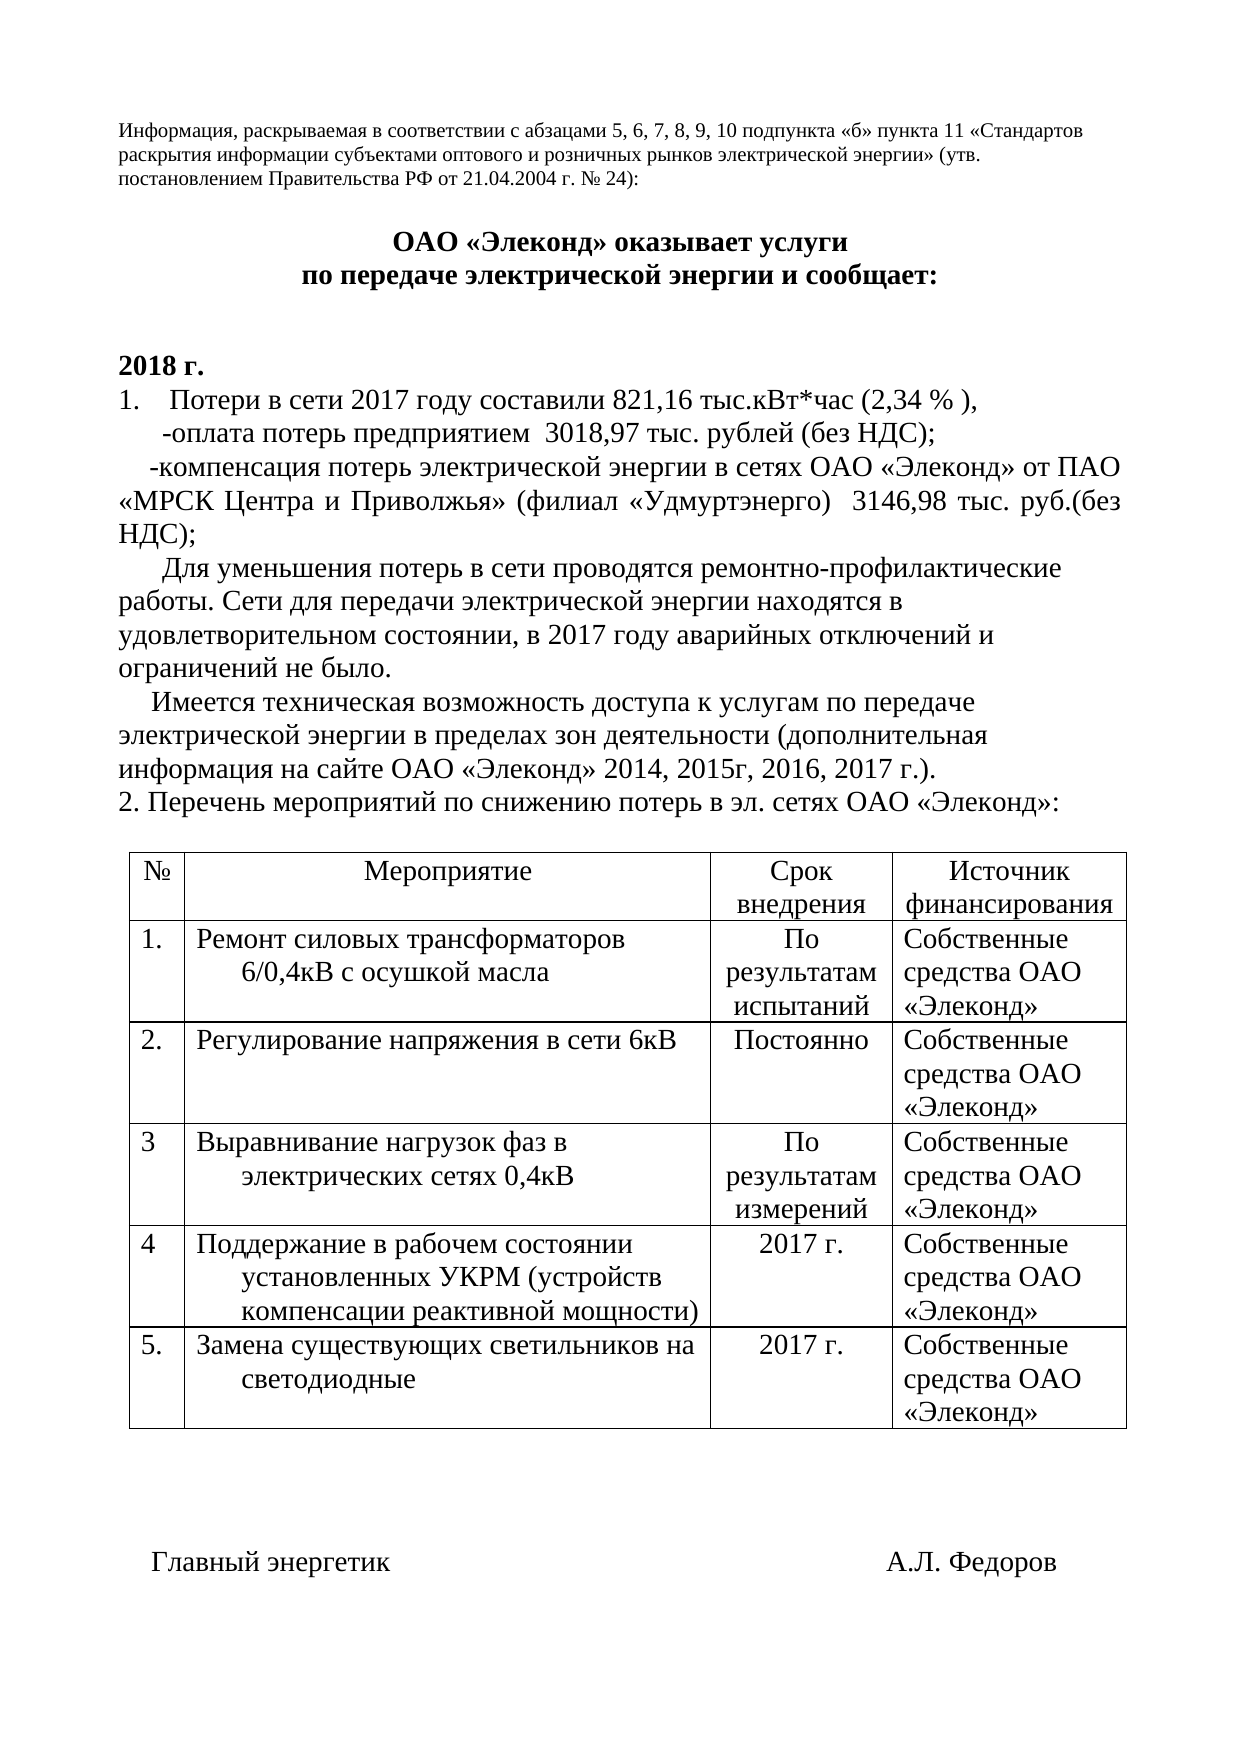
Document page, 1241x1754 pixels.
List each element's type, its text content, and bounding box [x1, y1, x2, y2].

text -компенсация потерь электрической энергии в сетях ОАО «Элеконд» от ПАО «МРСК Центра и Приволжья» (филиал «Удмуртэнерго) 3146,98 тыс. руб.(без НДС); [118, 449, 1122, 550]
table_cell Собственные средства ОАО «Элеконд» [893, 1023, 1126, 1123]
table_header № [130, 853, 184, 920]
table_cell Собственные средства ОАО «Элеконд» [893, 921, 1126, 1021]
table_cell 3 [130, 1124, 184, 1225]
table_cell Замена существующих светильников на светодиодные [185, 1328, 710, 1428]
table_cell Собственные средства ОАО «Элеконд» [893, 1226, 1126, 1326]
table_cell 2017 г. [711, 1328, 892, 1428]
table_cell Регулирование напряжения в сети 6кВ [185, 1023, 710, 1123]
text 1. Потери в сети 2017 году составили 821,16 тыс.кВт*час (2,34 % ), [118, 382, 1122, 416]
table_header Источник финансирования [893, 853, 1126, 920]
text ОАО «Элеконд» оказывает услуги [118, 224, 1122, 257]
table_cell 1. [130, 921, 184, 1021]
text Имеется техническая возможность доступа к услугам по передаче электрической энергии в пределах зон деятельности (дополнительная информация на сайте ОАО «Элеконд» 2014, 2015г, 2016, 2017 г.). [118, 684, 1122, 784]
table_header Срок внедрения [711, 853, 892, 920]
table_header Мероприятие [185, 853, 710, 920]
table_cell 2. [130, 1023, 184, 1123]
table_cell 2017 г. [711, 1226, 892, 1326]
table_cell Собственные средства ОАО «Элеконд» [893, 1328, 1126, 1428]
table_cell 4 [130, 1226, 184, 1326]
table_cell Поддержание в рабочем состоянии установленных УКРМ (устройств компенсации реактивной мощности) [185, 1226, 710, 1326]
table_cell По результатам измерений [711, 1124, 892, 1225]
table_cell Собственные средства ОАО «Элеконд» [893, 1124, 1126, 1225]
text 2018 г. [118, 348, 1122, 382]
text Для уменьшения потерь в сети проводятся ремонтно-профилактические работы. Сети для передачи электрической энергии находятся в удовлетворительном состоянии, в 2017 году аварийных отключений и ограничений не было. [118, 550, 1122, 684]
text Главный энергетик А.Л. Федоров [118, 1544, 1122, 1578]
text -оплата потерь предприятием 3018,97 тыс. рублей (без НДС); [118, 416, 1122, 449]
table_cell 5. [130, 1328, 184, 1428]
table_cell Ремонт силовых трансформаторов 6/0,4кВ с осушкой масла [185, 921, 710, 1021]
text по передаче электрической энергии и сообщает: [118, 257, 1122, 291]
text 2. Перечень мероприятий по снижению потерь в эл. сетях ОАО «Элеконд»: [118, 784, 1122, 818]
table_cell Постоянно [711, 1023, 892, 1123]
table_cell Выравнивание нагрузок фаз в электрических сетях 0,4кВ [185, 1124, 710, 1225]
table_cell По результатам испытаний [711, 921, 892, 1021]
text Информация, раскрываемая в соответствии с абзацами 5, 6, 7, 8, 9, 10 подпункта «б» пункта 11 «Стандартов раскрытия информации субъектами оптового и розничных рынков электрической энергии» (утв. постановлением Правительства РФ от 21.04.2004 г. № 24): [118, 118, 1122, 190]
